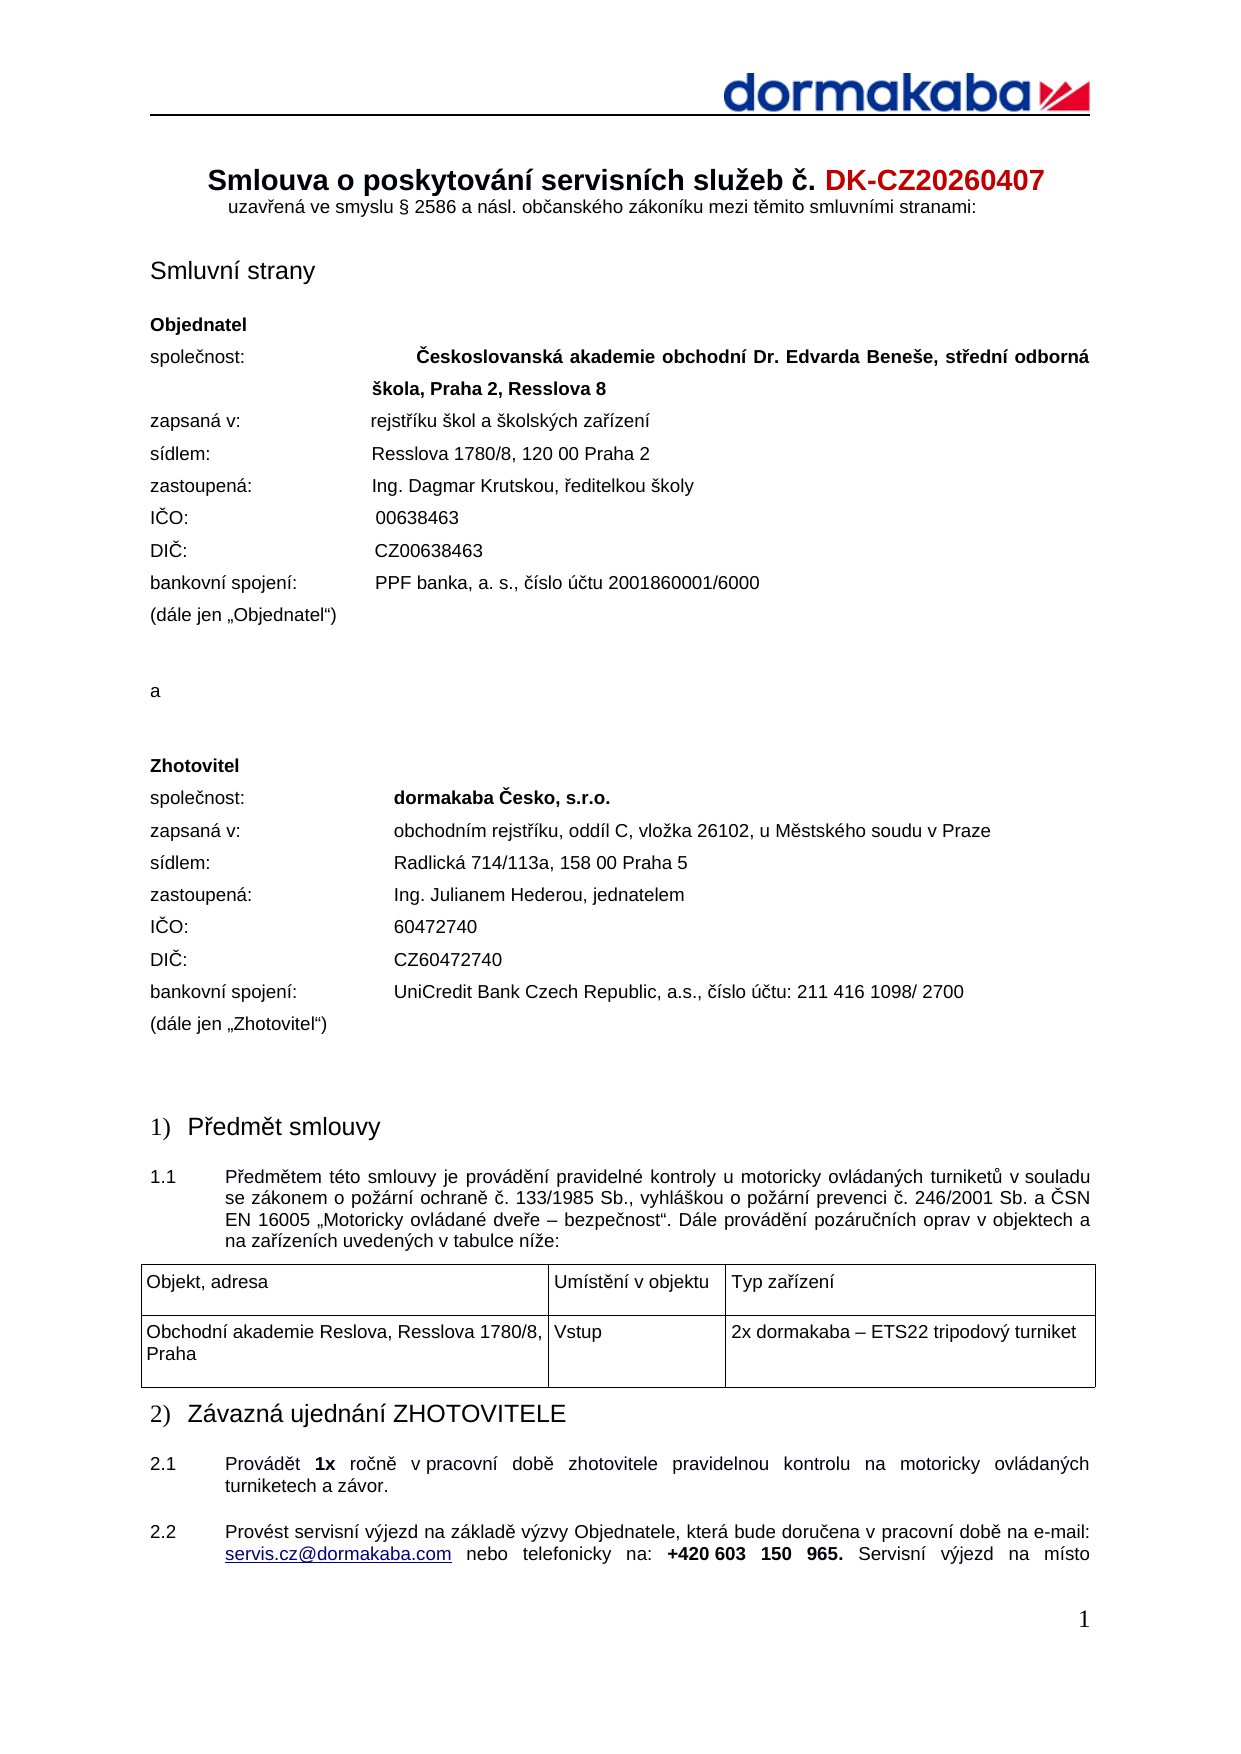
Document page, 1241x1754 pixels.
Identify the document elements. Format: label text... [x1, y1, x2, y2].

text zastoupená: Ing. Julianem Hederou, jednatelem [150, 884, 1090, 906]
text 2.1 Provádět 1x ročně v pracovní době zhotovitele pravidelnou kontrolu na motoricky ovládaných turniketech a závor. [150, 1453, 1090, 1496]
table_cell 2x dormakaba – ETS22 tripodový turniket [726, 1316, 1095, 1386]
table_header Typ zařízení [726, 1265, 1095, 1314]
text společnost: Českoslovanská akademie obchodní Dr. Edvarda Beneše, střední odborná škola, Praha 2, Resslova 8 [150, 346, 1090, 399]
table_header Objekt, adresa [142, 1265, 548, 1314]
table_cell Vstup [549, 1316, 725, 1386]
text DIČ: CZ60472740 [150, 948, 1090, 970]
text IČO: 60472740 [150, 916, 1090, 938]
text společnost: dormakaba Česko, s.r.o. [150, 787, 1090, 809]
text 2.2 Provést servisní výjezd na základě výzvy Objednatele, která bude doručena v pracovní době na e-mail: servis.cz@dormakaba.com nebo telefonicky na: +420 603 150 965. Servisní výjezd na místo [150, 1521, 1090, 1564]
text (dále jen „Objednatel“) [150, 604, 1090, 626]
text zapsaná v: obchodním rejstříku, oddíl C, vložka 26102, u Městského soudu v Praze [150, 819, 1090, 841]
text sídlem: Resslova 1780/8, 120 00 Praha 2 [150, 442, 1090, 464]
text zastoupená: Ing. Dagmar Krutskou, ředitelkou školy [150, 475, 1090, 496]
text (dále jen „Zhotovitel“) [150, 1013, 1090, 1035]
list Předmětem této smlouvy je provádění pravidelné kontroly u motoricky ovládaných turniketů v souladu se zákonem o požární ochraně č. 133/1985 Sb., vyhláškou o požární prevenci č. 246/2001 Sb. a ČSN EN 16005 „Motoricky ovládané dveře – bezpečnost“. Dále provádění pozáručních oprav v objektech a na zařízeních uvedených v tabulce níže: [150, 1166, 1090, 1252]
table_cell Obchodní akademie Reslova, Resslova 1780/8, Praha [142, 1316, 548, 1386]
text IČO: 00638463 [150, 507, 1090, 529]
text Smlouva o poskytování servisních služeb č. DK-CZ20260407 uzavřená ve smyslu § 2586 a násl. občanského zákoníku mezi těmito smluvními stranami: [150, 162, 1090, 218]
text Objednatel [150, 313, 1090, 335]
text bankovní spojení: PPF banka, a. s., číslo účtu 2001860001/6000 [150, 572, 1090, 593]
list Předmět smlouvy [150, 1112, 1090, 1141]
text zapsaná v: rejstříku škol a školských zařízení [150, 410, 1090, 432]
table_header Umístění v objektu [549, 1265, 725, 1314]
text Smluvní strany [150, 256, 1090, 284]
text sídlem: Radlická 714/113a, 158 00 Praha 5 [150, 852, 1090, 873]
text DIČ: CZ00638463 [150, 539, 1090, 561]
text a [150, 679, 1090, 701]
list Závazná ujednání ZHOTOVITELE [150, 1399, 1090, 1428]
text Zhotovitel [150, 755, 1090, 776]
text bankovní spojení: UniCredit Bank Czech Republic, a.s., číslo účtu: 211 416 1098/ 2700 [150, 981, 1090, 1002]
